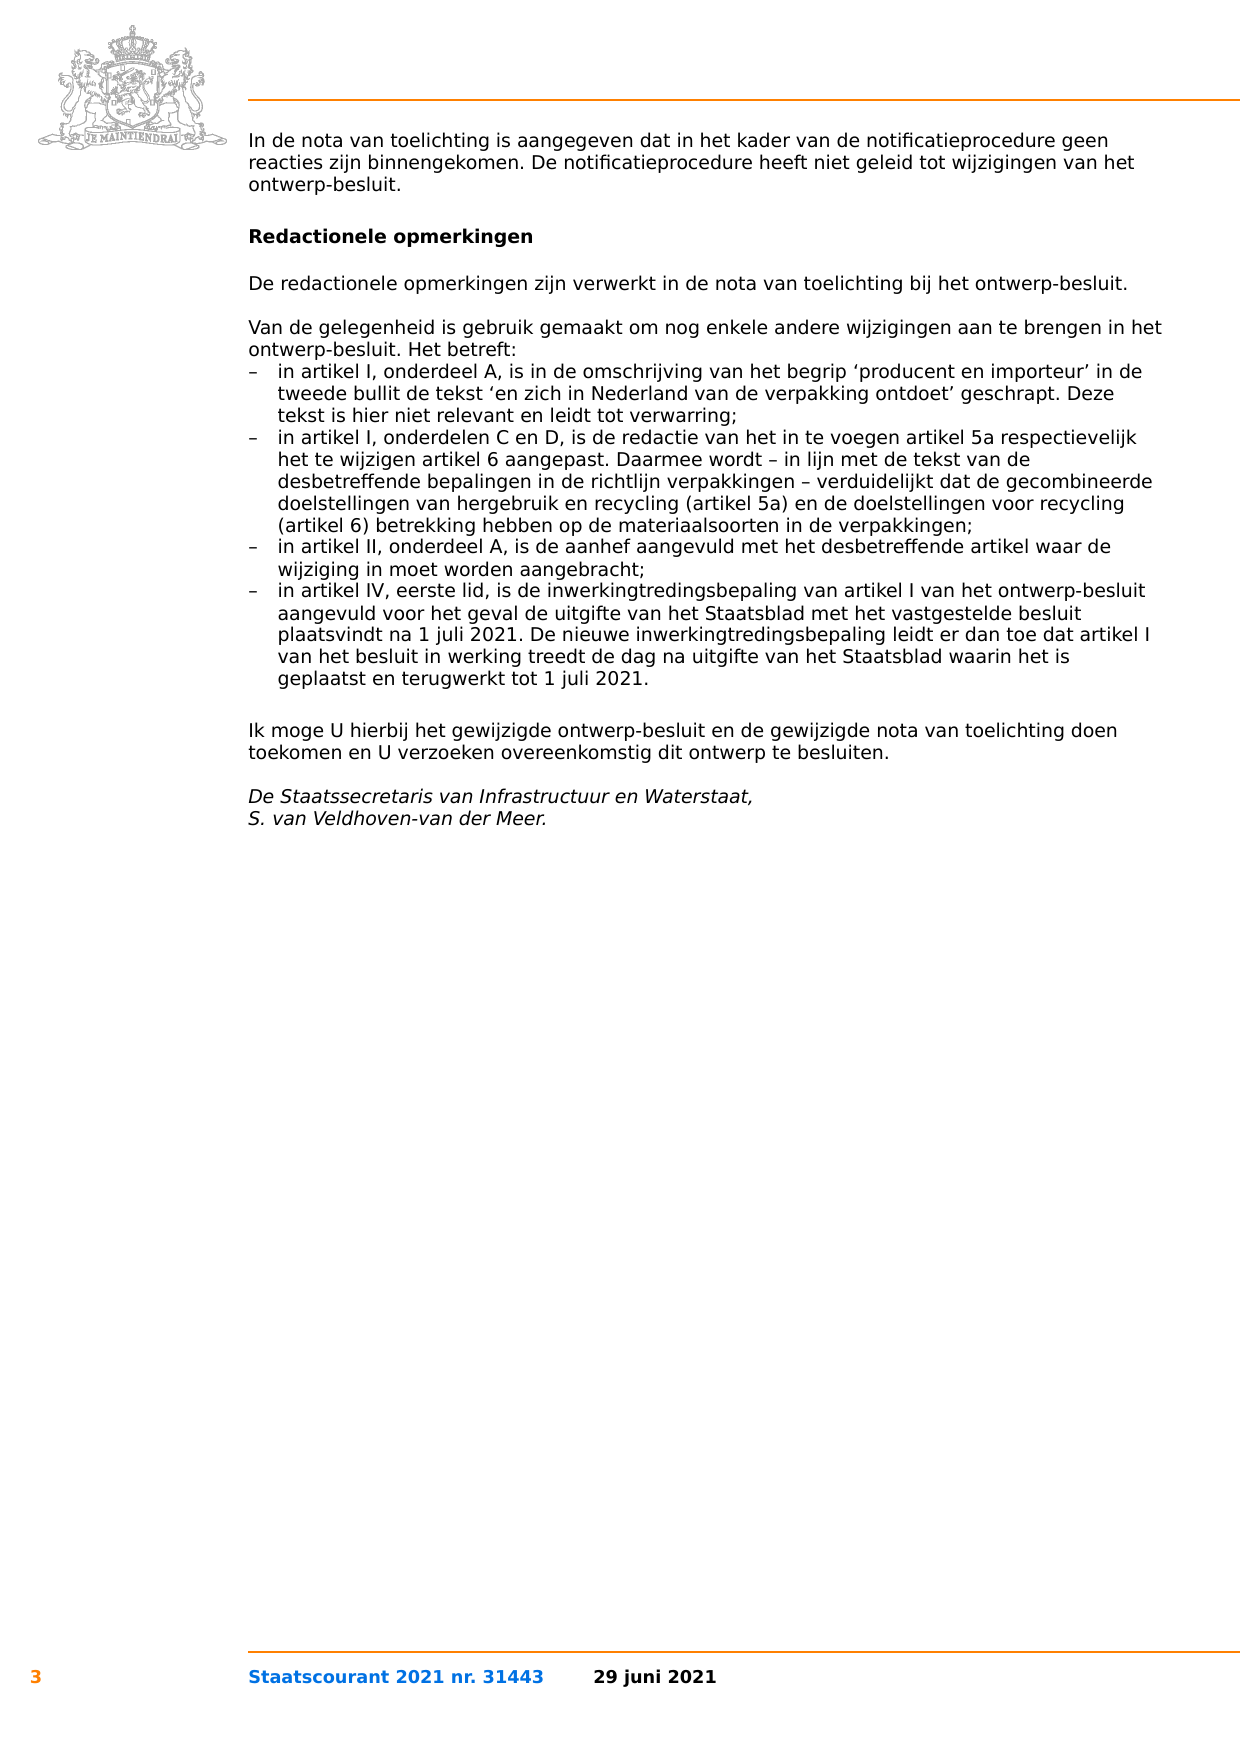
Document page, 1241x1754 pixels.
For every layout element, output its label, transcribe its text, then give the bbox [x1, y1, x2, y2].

text In de nota van toelichting is aangegeven dat in het kader van de notificatieprocedure geen reacties zijn binnengekomen. De notificatieprocedure heeft niet geleid tot wijzigingen van het ontwerp-besluit. [248, 130, 1163, 196]
text Ik moge U hierbij het gewijzigde ontwerp-besluit en de gewijzigde nota van toelichting doen toekomen en U verzoeken overeenkomstig dit ontwerp te besluiten. [248, 720, 1163, 764]
text – in artikel II, onderdeel A, is de aanhef aangevuld met het desbetreffende artikel waar de wijziging in moet worden aangebracht; [248, 536, 1163, 580]
text Van de gelegenheid is gebruik gemaakt om nog enkele andere wijzigingen aan te brengen in het ontwerp-besluit. Het betreft: [248, 317, 1163, 361]
picture [38, 25, 227, 150]
text – in artikel I, onderdelen C en D, is de redactie van het in te voegen artikel 5a respectievelijk het te wijzigen artikel 6 aangepast. Daarmee wordt – in lijn met de tekst van de desbetreffende bepalingen in de richtlijn verpakkingen – verduidelijkt dat de gecombineerde doelstellingen van hergebruik en recycling (artikel 5a) en de doelstellingen voor recycling (artikel 6) betrekking hebben op de materiaalsoorten in de verpakkingen; [248, 427, 1163, 536]
text – in artikel IV, eerste lid, is de inwerkingtredingsbepaling van artikel I van het ontwerp-besluit aangevuld voor het geval de uitgifte van het Staatsblad met het vastgestelde besluit plaatsvindt na 1 juli 2021. De nieuwe inwerkingtredingsbepaling leidt er dan toe dat artikel I van het besluit in werking treedt de dag na uitgifte van het Staatsblad waarin het is geplaatst en terugwerkt tot 1 juli 2021. [248, 580, 1163, 690]
text – in artikel I, onderdeel A, is in de omschrijving van het begrip ‘producent en importeur’ in de tweede bullit de tekst ‘en zich in Nederland van de verpakking ontdoet’ geschrapt. Deze tekst is hier niet relevant en leidt tot verwarring; [248, 361, 1163, 427]
text De redactionele opmerkingen zijn verwerkt in de nota van toelichting bij het ontwerp-besluit. [248, 273, 1163, 295]
text De Staatssecretaris van Infrastructuur en Waterstaat, S. van Veldhoven-van der Meer. [248, 786, 1163, 830]
subtitle Redactionele opmerkingen [248, 226, 1163, 248]
